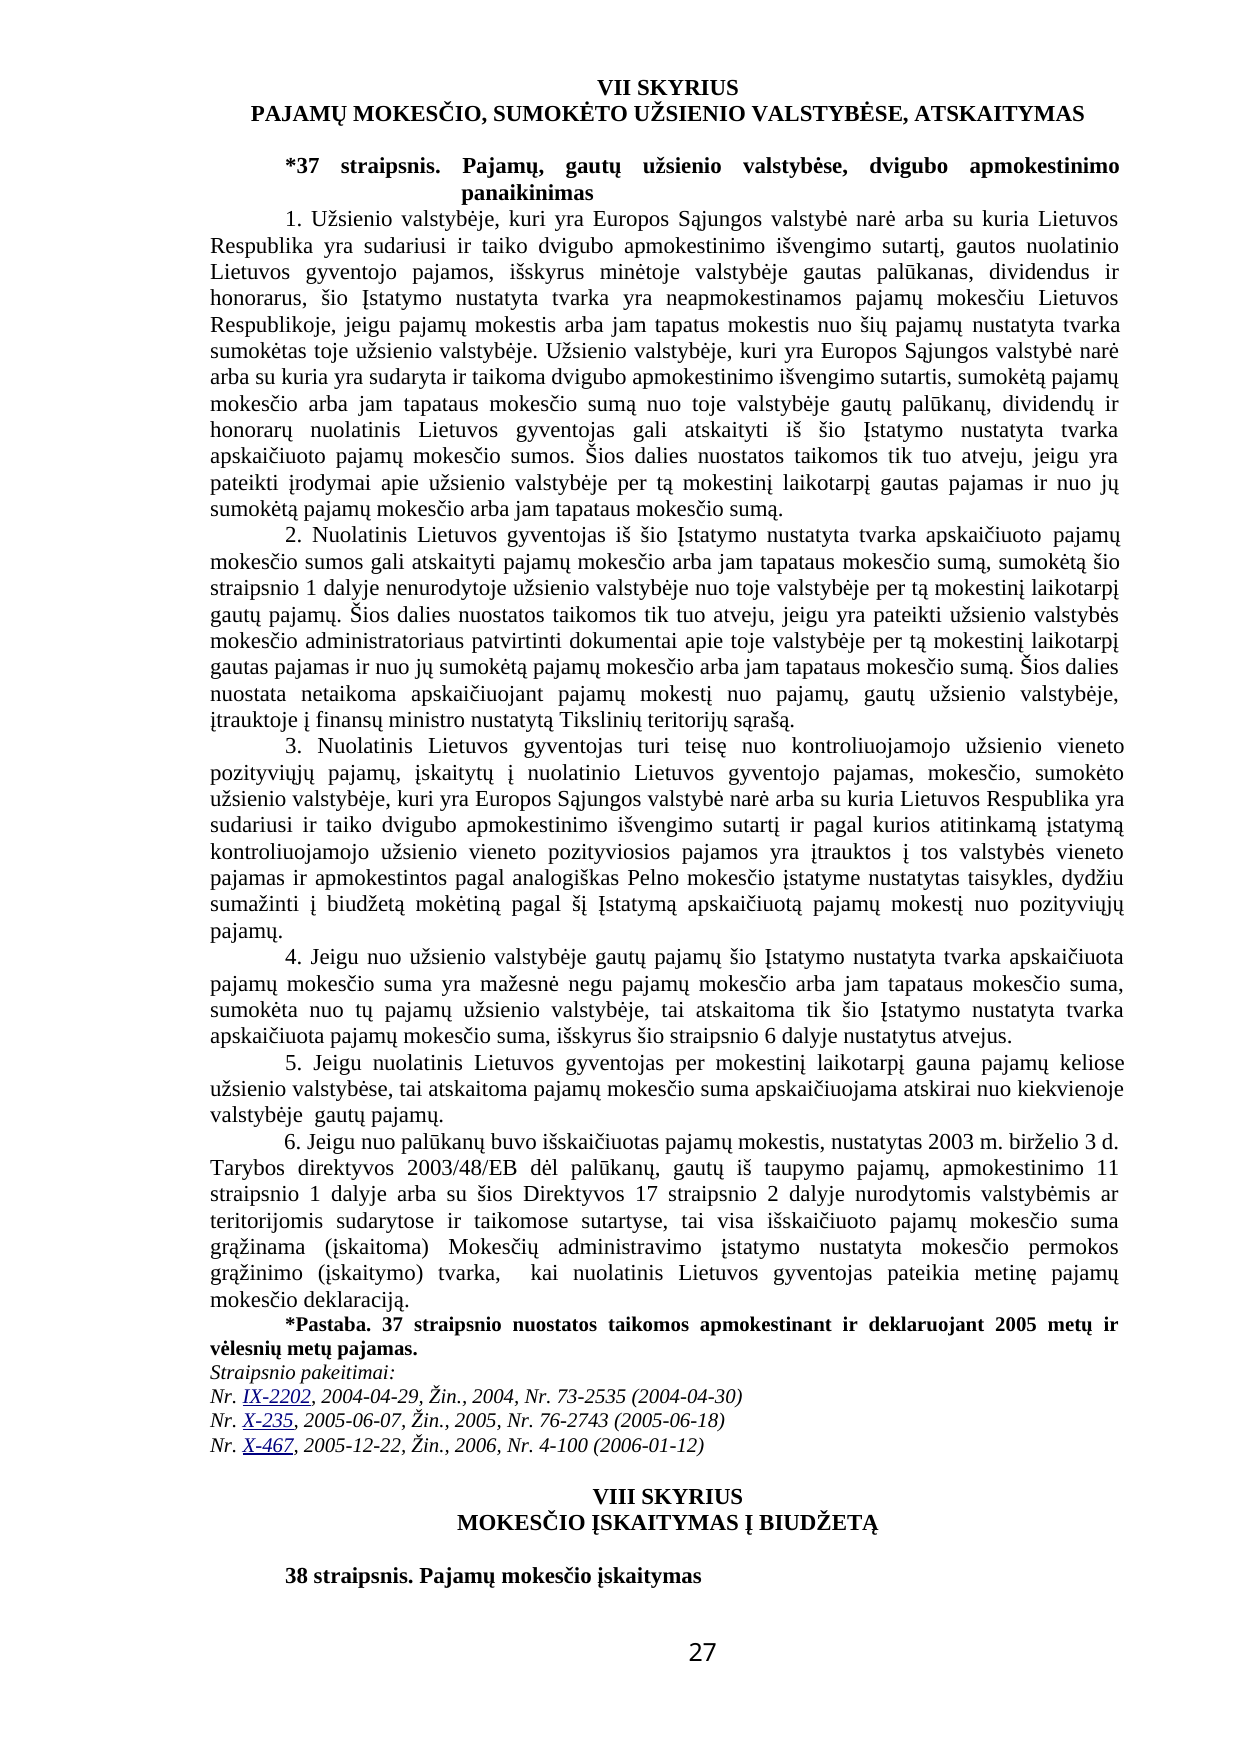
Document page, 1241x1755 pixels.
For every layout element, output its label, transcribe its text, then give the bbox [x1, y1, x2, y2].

text Nr. IX-2202, 2004-04-29, Žin., 2004, Nr. 73-2535 (2004-04-30) [210, 1384, 1120, 1408]
text 2. Nuolatinis Lietuvos gyventojas iš šio Įstatymo nustatyta tvarka apskaičiuoto pajamų mokesčio sumos gali atskaityti pajamų mokesčio arba jam tapataus mokesčio sumą, sumokėtą šio straipsnio 1 dalyje nenurodytoje užsienio valstybėje nuo toje valstybėje per tą mokestinį laikotarpį gautų pajamų. Šios dalies nuostatos taikomos tik tuo atveju, jeigu yra pateikti užsienio valstybės mokesčio administratoriaus patvirtinti dokumentai apie toje valstybėje per tą mokestinį laikotarpį gautas pajamas ir nuo jų sumokėtą pajamų mokesčio arba jam tapataus mokesčio sumą. Šios dalies nuostata netaikoma apskaičiuojant pajamų mokestį nuo pajamų, gautų užsienio valstybėje, įtrauktoje į finansų ministro nustatytą Tikslinių teritorijų sąrašą. [210, 522, 1120, 732]
text *37 straipsnis. Pajamų, gautų užsienio valstybėse, dvigubo apmokestinimo panaikinimas [285, 153, 1120, 205]
text *Pastaba. 37 straipsnio nuostatos taikomos apmokestinant ir deklaruojant 2005 metų ir vėlesnių metų pajamas. [210, 1312, 1120, 1360]
text 1. Užsienio valstybėje, kuri yra Europos Sąjungos valstybė narė arba su kuria Lietuvos Respublika yra sudariusi ir taiko dvigubo apmokestinimo išvengimo sutartį, gautos nuolatinio Lietuvos gyventojo pajamos, išskyrus minėtoje valstybėje gautas palūkanas, dividendus ir honorarus, šio Įstatymo nustatyta tvarka yra neapmokestinamos pajamų mokesčiu Lietuvos Respublikoje, jeigu pajamų mokestis arba jam tapatus mokestis nuo šių pajamų nustatyta tvarka sumokėtas toje užsienio valstybėje. Užsienio valstybėje, kuri yra Europos Sąjungos valstybė narė arba su kuria yra sudaryta ir taikoma dvigubo apmokestinimo išvengimo sutartis, sumokėtą pajamų mokesčio arba jam tapataus mokesčio sumą nuo toje valstybėje gautų palūkanų, dividendų ir honorarų nuolatinis Lietuvos gyventojas gali atskaityti iš šio Įstatymo nustatyta tvarka apskaičiuoto pajamų mokesčio sumos. Šios dalies nuostatos taikomos tik tuo atveju, jeigu yra pateikti įrodymai apie užsienio valstybėje per tą mokestinį laikotarpį gautas pajamas ir nuo jų sumokėtą pajamų mokesčio arba jam tapataus mokesčio sumą. [210, 205, 1120, 522]
text 6. Jeigu nuo palūkanų buvo išskaičiuotas pajamų mokestis, nustatytas 2003 m. birželio 3 d. Tarybos direktyvos 2003/48/EB dėl palūkanų, gautų iš taupymo pajamų, apmokestinimo 11 straipsnio 1 dalyje arba su šios Direktyvos 17 straipsnio 2 dalyje nurodytomis valstybėmis ar teritorijomis sudarytose ir taikomose sutartyse, tai visa išskaičiuoto pajamų mokesčio suma grąžinama (įskaitoma) Mokesčių administravimo įstatymo nustatyta mokesčio permokos grąžinimo (įskaitymo) tvarka, kai nuolatinis Lietuvos gyventojas pateikia metinę pajamų mokesčio deklaraciją. [210, 1128, 1120, 1312]
text 3. Nuolatinis Lietuvos gyventojas turi teisę nuo kontroliuojamojo užsienio vieneto pozityviųjų pajamų, įskaitytų į nuolatinio Lietuvos gyventojo pajamas, mokesčio, sumokėto užsienio valstybėje, kuri yra Europos Sąjungos valstybė narė arba su kuria Lietuvos Respublika yra sudariusi ir taiko dvigubo apmokestinimo išvengimo sutartį ir pagal kurios atitinkamą įstatymą kontroliuojamojo užsienio vieneto pozityviosios pajamos yra įtrauktos į tos valstybės vieneto pajamas ir apmokestintos pagal analogiškas Pelno mokesčio įstatyme nustatytas taisykles, dydžiu sumažinti į biudžetą mokėtiną pagal šį Įstatymą apskaičiuotą pajamų mokestį nuo pozityviųjų pajamų. [210, 732, 1126, 943]
text 5. Jeigu nuolatinis Lietuvos gyventojas per mokestinį laikotarpį gauna pajamų keliose užsienio valstybėse, tai atskaitoma pajamų mokesčio suma apskaičiuojama atskirai nuo kiekvienoje valstybėje gautų pajamų. [210, 1049, 1126, 1128]
subtitle VIII SKYRIUS [210, 1483, 1126, 1509]
text PAJAMŲ MOKESČIO, SUMOKĖTO UŽSIENIO VALSTYBĖSE, ATSKAITYMAS [210, 100, 1126, 126]
text Nr. X-235, 2005-06-07, Žin., 2005, Nr. 76-2743 (2005-06-18) [210, 1408, 1120, 1432]
text 38 straipsnis. Pajamų mokesčio įskaitymas [210, 1562, 1126, 1588]
text Straipsnio pakeitimai: [210, 1360, 1126, 1384]
text VII SKYRIUS [210, 73, 1126, 100]
text Nr. X-467, 2005-12-22, Žin., 2006, Nr. 4-100 (2006-01-12) [210, 1432, 1120, 1457]
text 4. Jeigu nuo užsienio valstybėje gautų pajamų šio Įstatymo nustatyta tvarka apskaičiuota pajamų mokesčio suma yra mažesnė negu pajamų mokesčio arba jam tapataus mokesčio suma, sumokėta nuo tų pajamų užsienio valstybėje, tai atskaitoma tik šio Įstatymo nustatyta tvarka apskaičiuota pajamų mokesčio suma, išskyrus šio straipsnio 6 dalyje nustatytus atvejus. [210, 943, 1126, 1049]
text MOKESČIO ĮSKAITYMAS Į BIUDŽETĄ [210, 1509, 1126, 1536]
